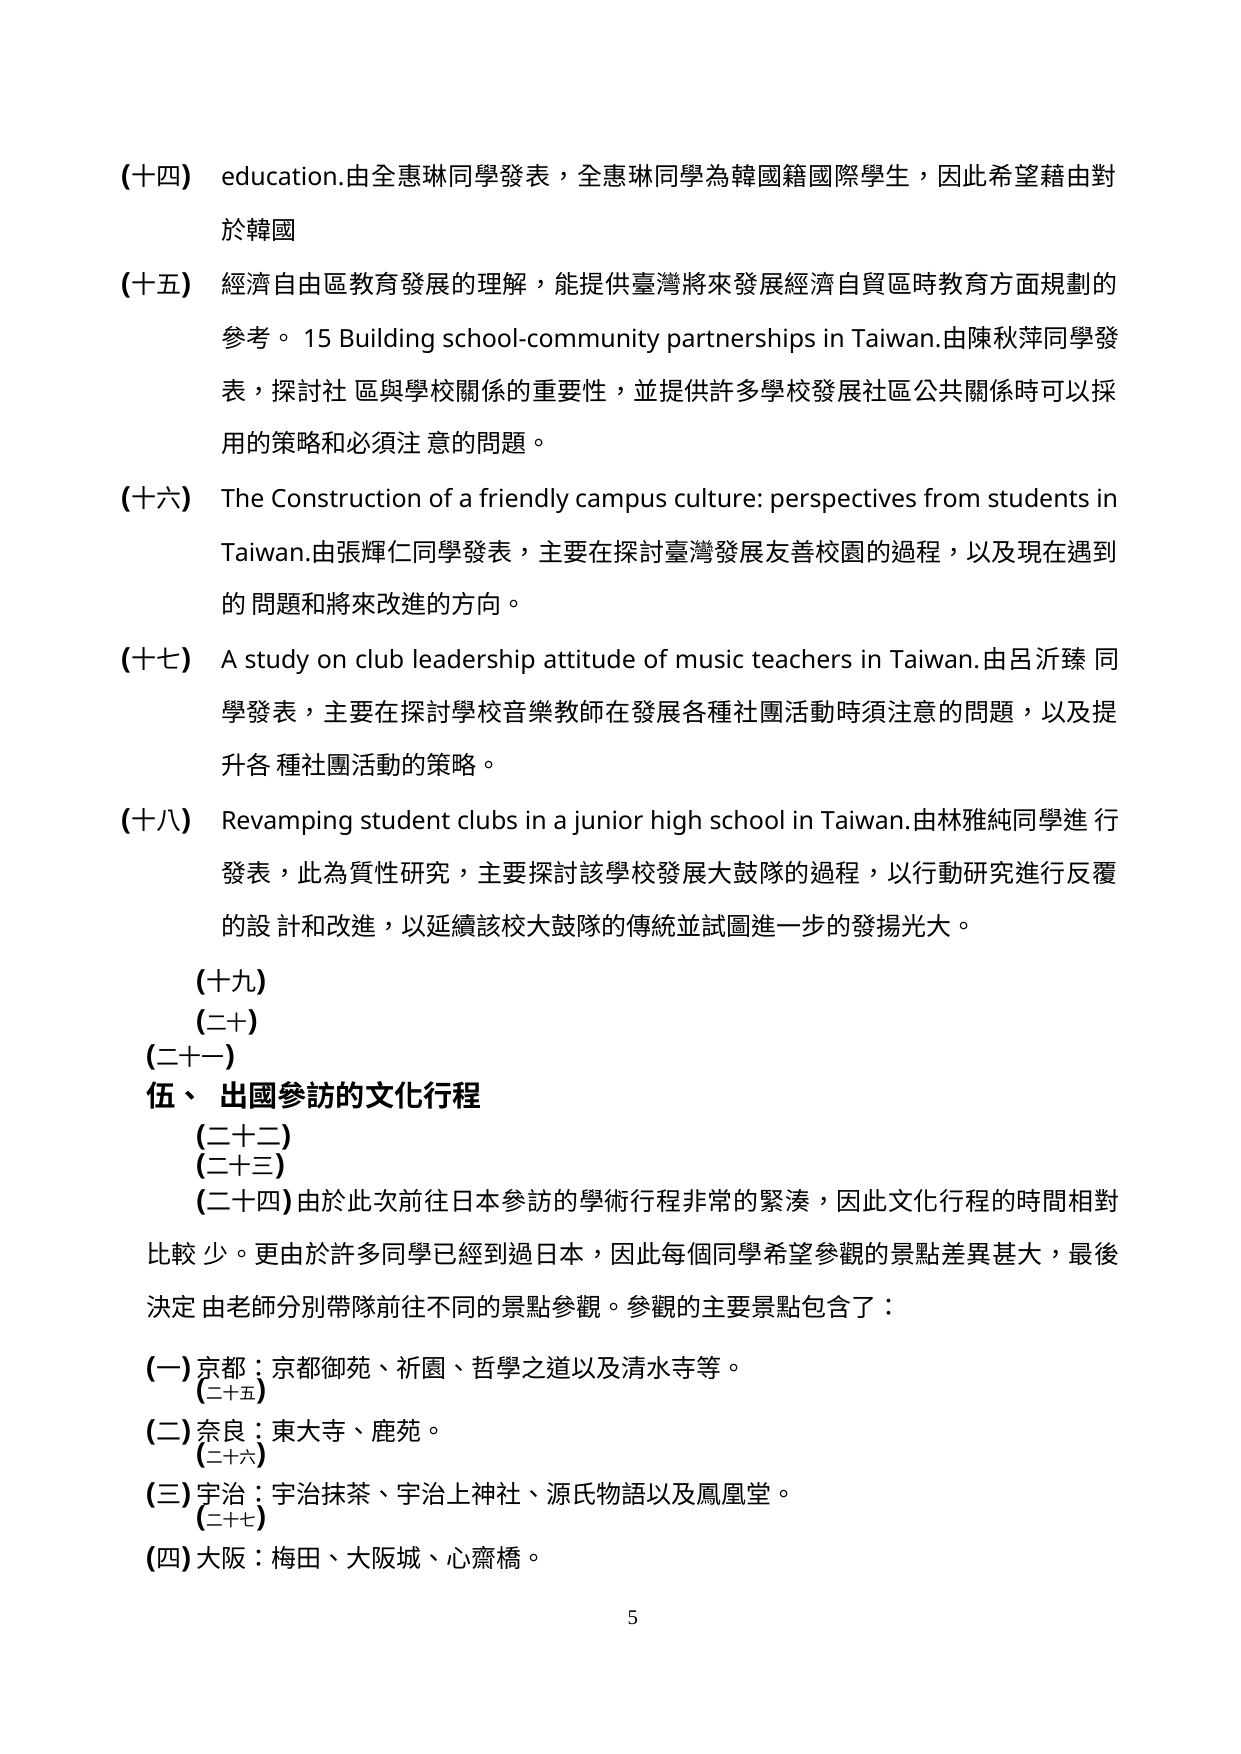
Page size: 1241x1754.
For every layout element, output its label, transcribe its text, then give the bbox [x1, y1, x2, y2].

list 大阪：梅田、大阪城、心齋橋。 [146, 1536, 1119, 1576]
subtitle 出國參訪的文化行程 [146, 1074, 1119, 1114]
list 京都：京都御苑、祈園、哲學之道以及清水寺等。 [146, 1346, 1119, 1386]
list 經濟自由區教育發展的理解，能提供臺灣將來發展經濟自貿區時教育方面規劃的參考。 15 Building school-community partnerships in Taiwan.由陳秋萍同學發表，探討社 區與學校關係的重要性，並提供許多學校發展社區公共關係時可以採用的策略和必須注 意的問題。 [121, 263, 1119, 460]
list A study on club leadership attitude of music teachers in Taiwan.由呂沂臻 同學發表，主要在探討學校音樂教師在發展各種社團活動時須注意的問題，以及提升各 種社團活動的策略。 [121, 637, 1119, 782]
list 奈良：東大寺、鹿苑。 [146, 1409, 1119, 1449]
list The Construction of a friendly campus culture: perspectives from students in Taiwan.由張輝仁同學發表，主要在探討臺灣發展友善校園的過程，以及現在遇到的 問題和將來改進的方向。 [121, 476, 1119, 621]
list Revamping student clubs in a junior high school in Taiwan.由林雅純同學進 行發表，此為質性研究，主要探討該學校發展大鼓隊的過程，以行動研究進行反覆的設 計和改進，以延續該校大鼓隊的傳統並試圖進一步的發揚光大。 [121, 798, 1119, 943]
list 宇治：宇治抹茶、宇治上神社、源氏物語以及鳳凰堂。 [146, 1472, 1119, 1512]
list 由於此次前往日本參訪的學術行程非常的緊湊，因此文化行程的時間相對比較 少。更由於許多同學已經到過日本，因此每個同學希望參觀的景點差異甚大，最後決定 由老師分別帶隊前往不同的景點參觀。參觀的主要景點包含了： [146, 1179, 1119, 1323]
list education.由全惠琳同學發表，全惠琳同學為韓國籍國際學生，因此希望藉由對於韓國 [121, 154, 1119, 246]
